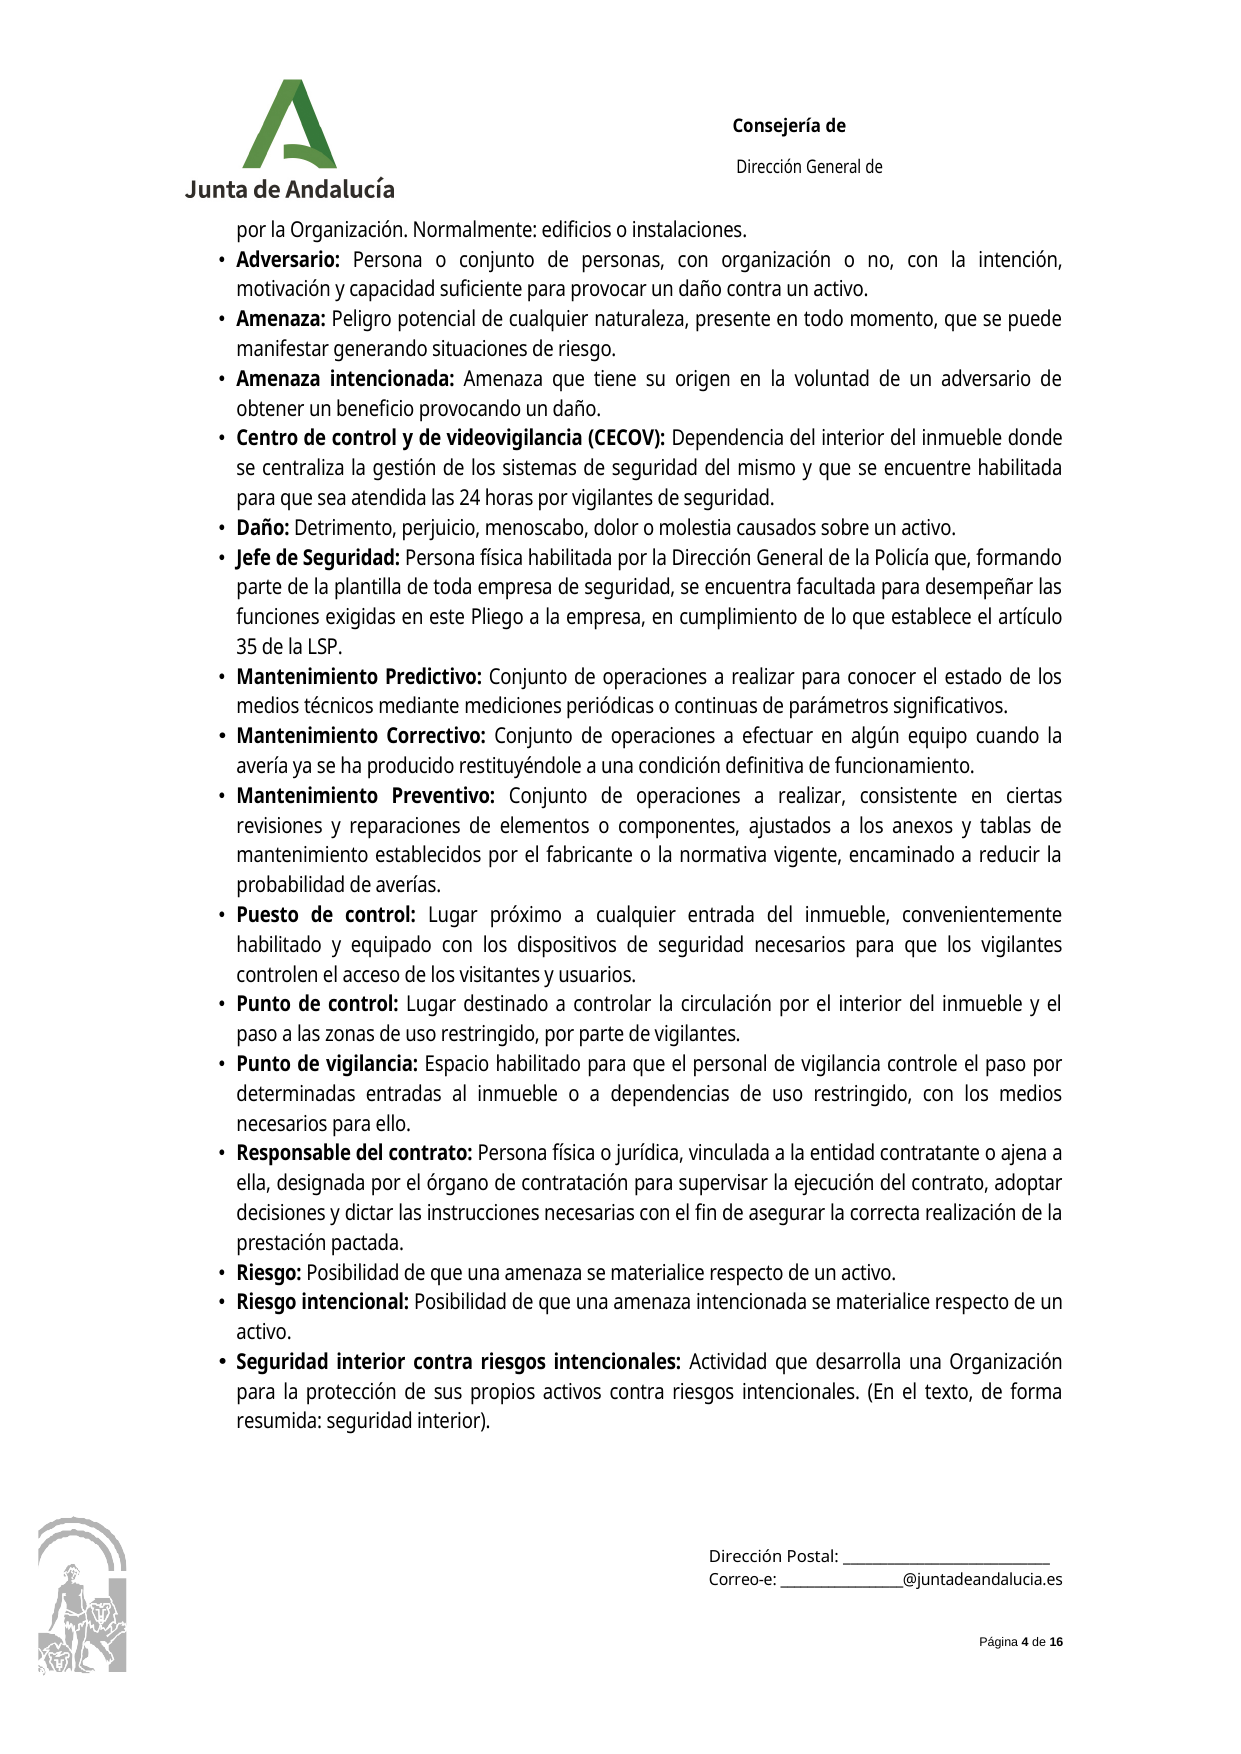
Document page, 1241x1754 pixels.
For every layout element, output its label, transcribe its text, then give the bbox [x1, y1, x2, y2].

list Centro de control y de videovigilancia (CECOV): Dependencia del interior del inmueble donde se centraliza la gestión de los sistemas de seguridad del mismo y que se encuentre habilitada para que sea atendida las 24 horas por vigilantes de seguridad. [218, 422, 1063, 512]
list Mantenimiento Predictivo: Conjunto de operaciones a realizar para conocer el estado de los medios técnicos mediante mediciones periódicas o continuas de parámetros significativos. [218, 661, 1063, 720]
list Puesto de control: Lugar próximo a cualquier entrada del inmueble, convenientemente habilitado y equipado con los dispositivos de seguridad necesarios para que los vigilantes controlen el acceso de los visitantes y usuarios. [218, 899, 1063, 988]
list Mantenimiento Correctivo: Conjunto de operaciones a efectuar en algún equipo cuando la avería ya se ha producido restituyéndole a una condición definitiva de funcionamiento. [218, 720, 1063, 780]
list Jefe de Seguridad: Persona física habilitada por la Dirección General de la Policía que, formando parte de la plantilla de toda empresa de seguridad, se encuentra facultada para desempeñar las funciones exigidas en este Pliego a la empresa, en cumplimiento de lo que establece el artículo 35 de la LSP. [218, 541, 1063, 661]
list Mantenimiento Preventivo: Conjunto de operaciones a realizar, consistente en ciertas revisiones y reparaciones de elementos o componentes, ajustados a los anexos y tablas de mantenimiento establecidos por el fabricante o la normativa vigente, encaminado a reducir la probabilidad de averías. [218, 780, 1063, 899]
list Responsable del contrato: Persona física o jurídica, vinculada a la entidad contratante o ajena a ella, designada por el órgano de contratación para supervisar la ejecución del contrato, adoptar decisiones y dictar las instrucciones necesarias con el fin de asegurar la correcta realización de la prestación pactada. [218, 1137, 1063, 1256]
list Riesgo: Posibilidad de que una amenaza se materialice respecto de un activo. [218, 1256, 1063, 1286]
list Amenaza: Peligro potencial de cualquier naturaleza, presente en todo momento, que se puede manifestar generando situaciones de riesgo. [218, 303, 1063, 363]
list Amenaza intencionada: Amenaza que tiene su origen en la voluntad de un adversario de obtener un beneficio provocando un daño. [218, 363, 1063, 422]
list Daño: Detrimento, perjuicio, menoscabo, dolor o molestia causados sobre un activo. [218, 512, 1063, 541]
list Punto de vigilancia: Espacio habilitado para que el personal de vigilancia controle el paso por determinadas entradas al inmueble o a dependencias de uso restringido, con los medios necesarios para ello. [218, 1048, 1063, 1137]
list Punto de control: Lugar destinado a controlar la circulación por el interior del inmueble y el paso a las zonas de uso restringido, por parte de vigilantes. [218, 988, 1063, 1048]
list Riesgo intencional: Posibilidad de que una amenaza intencionada se materialice respecto de un activo. [218, 1286, 1063, 1346]
picture [38, 1516, 127, 1676]
list Seguridad interior contra riesgos intencionales: Actividad que desarrolla una Organización para la protección de sus propios activos contra riesgos intencionales. (En el texto, de forma resumida: seguridad interior). [218, 1346, 1063, 1435]
list por la Organización. Normalmente: edificios o instalaciones. [218, 178, 1063, 243]
picture [165, 63, 414, 214]
list Adversario: Persona o conjunto de personas, con organización o no, con la intención, motivación y capacidad suficiente para provocar un daño contra un activo. [218, 243, 1063, 303]
